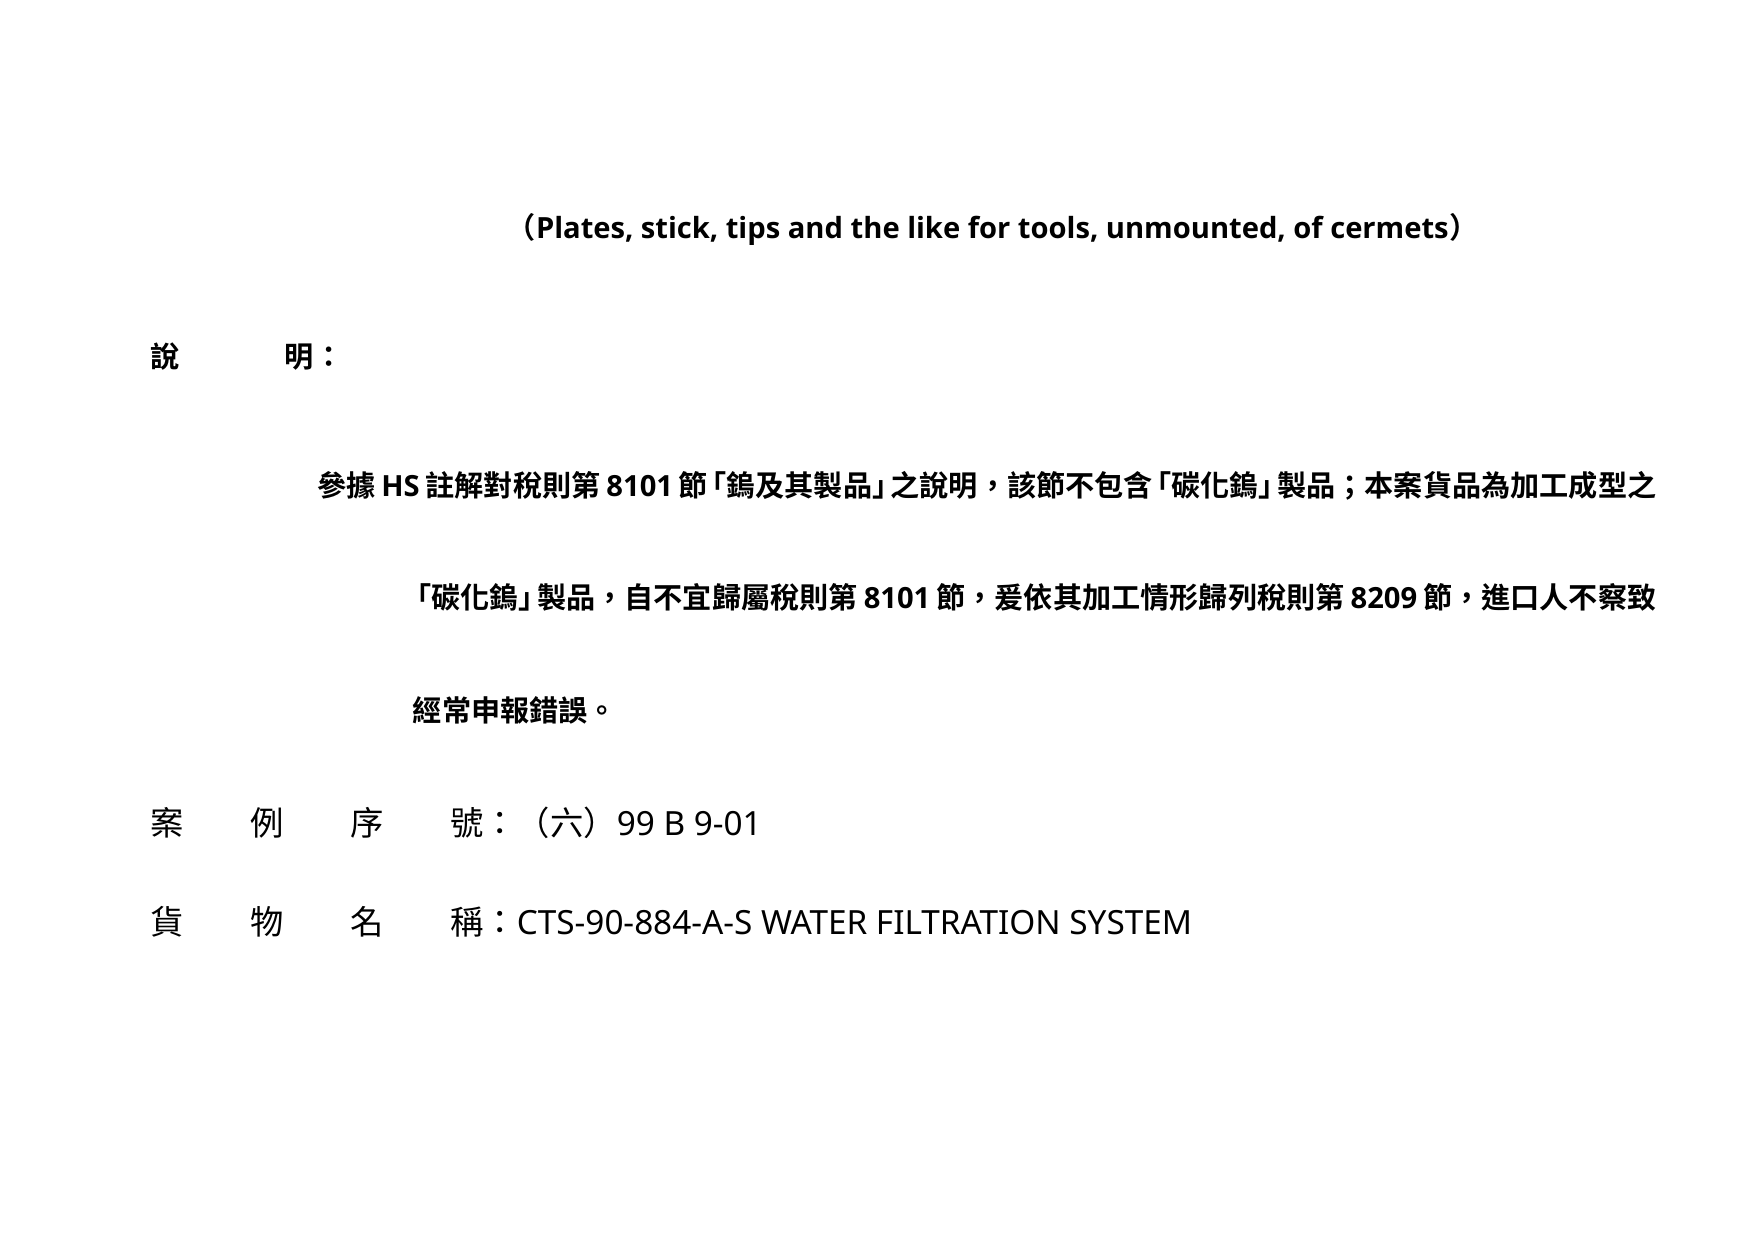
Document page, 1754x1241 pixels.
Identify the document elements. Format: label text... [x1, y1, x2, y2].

text 案 例 序 號：（六）99 B 9-01 [150, 783, 1656, 858]
text （Plates, stick, tips and the like for tools, unmounted, of cermets） [150, 189, 1656, 264]
text 參據HS註解對稅則第8101節「鎢及其製品」之說明，該節不包含「碳化鎢」製品；本案貨品為加工成型之「碳化鎢」製品，自不宜歸屬稅則第8101節，爰依其加工情形歸列稅則第8209節，進口人不察致經常申報錯誤。 [150, 446, 1656, 746]
text 貨 物 名 稱：CTS-90-884-A-S WATER FILTRATION SYSTEM [150, 883, 1656, 958]
text 說 明： [150, 317, 1656, 392]
